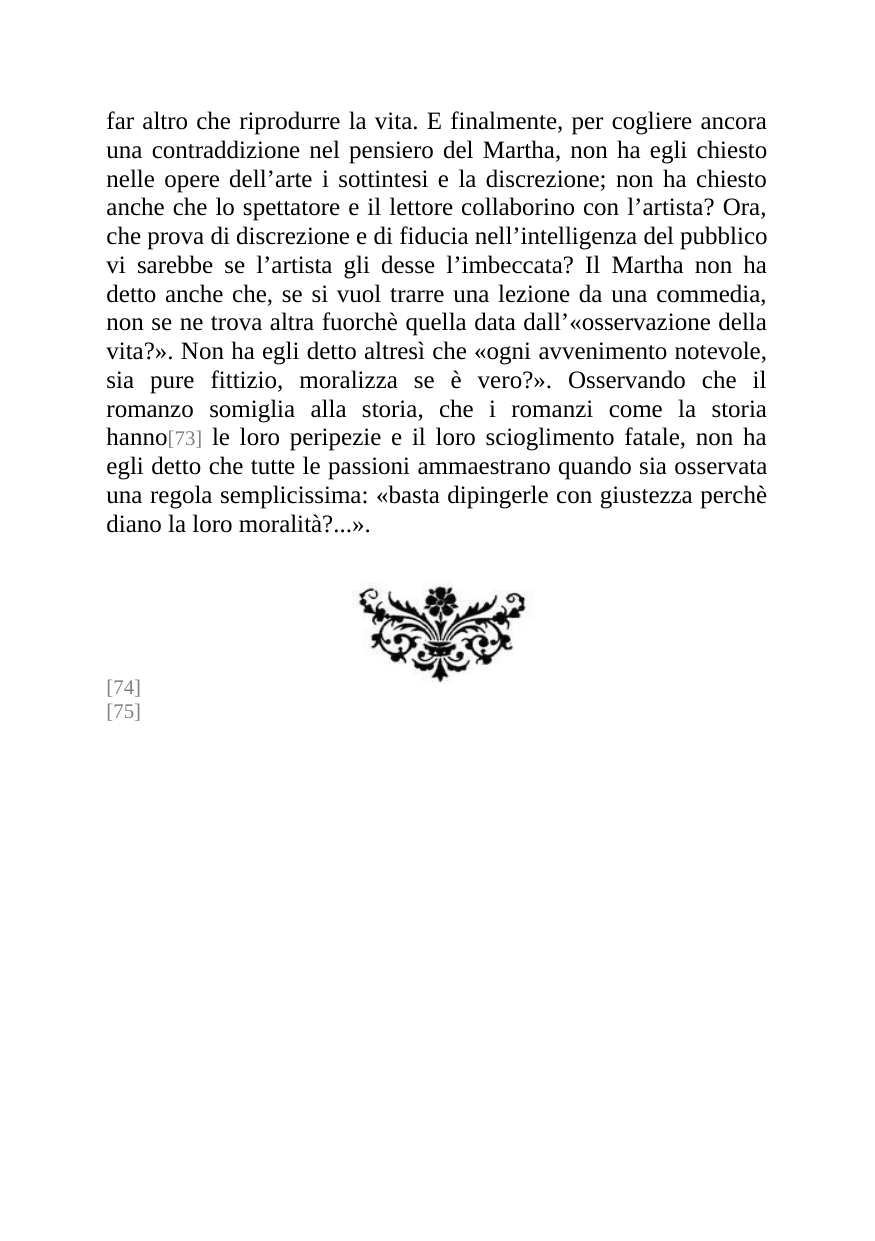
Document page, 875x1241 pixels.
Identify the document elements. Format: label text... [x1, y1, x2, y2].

text far altro che riprodurre la vita. E finalmente, per cogliere ancora una contraddizione nel pensiero del Martha, non ha egli chiesto nelle opere dell’arte i sottintesi e la discrezione; non ha chiesto anche che lo spettatore e il lettore collaborino con l’artista? Ora, che prova di discrezione e di fiducia nell’intelligenza del pubblico vi sarebbe se l’artista gli desse l’imbeccata? Il Martha non ha detto anche che, se si vuol trarre una lezione da una commedia, non se ne trova altra fuorchè quella data dall’«osservazione della vita?». Non ha egli detto altresì che «ogni avvenimento notevole, sia pure fittizio, moralizza se è vero?». Osservando che il romanzo somiglia alla storia, che i romanzi come la storia hanno[73] le loro peripezie e il loro scioglimento fatale, non ha egli detto che tutte le passioni ammaestrano quando sia osservata una regola semplicissima: «basta dipingerle con giustezza perchè diano la loro moralità?...». [106, 106, 768, 537]
picture [312, 571, 562, 693]
text [74] [75] [106, 675, 768, 723]
